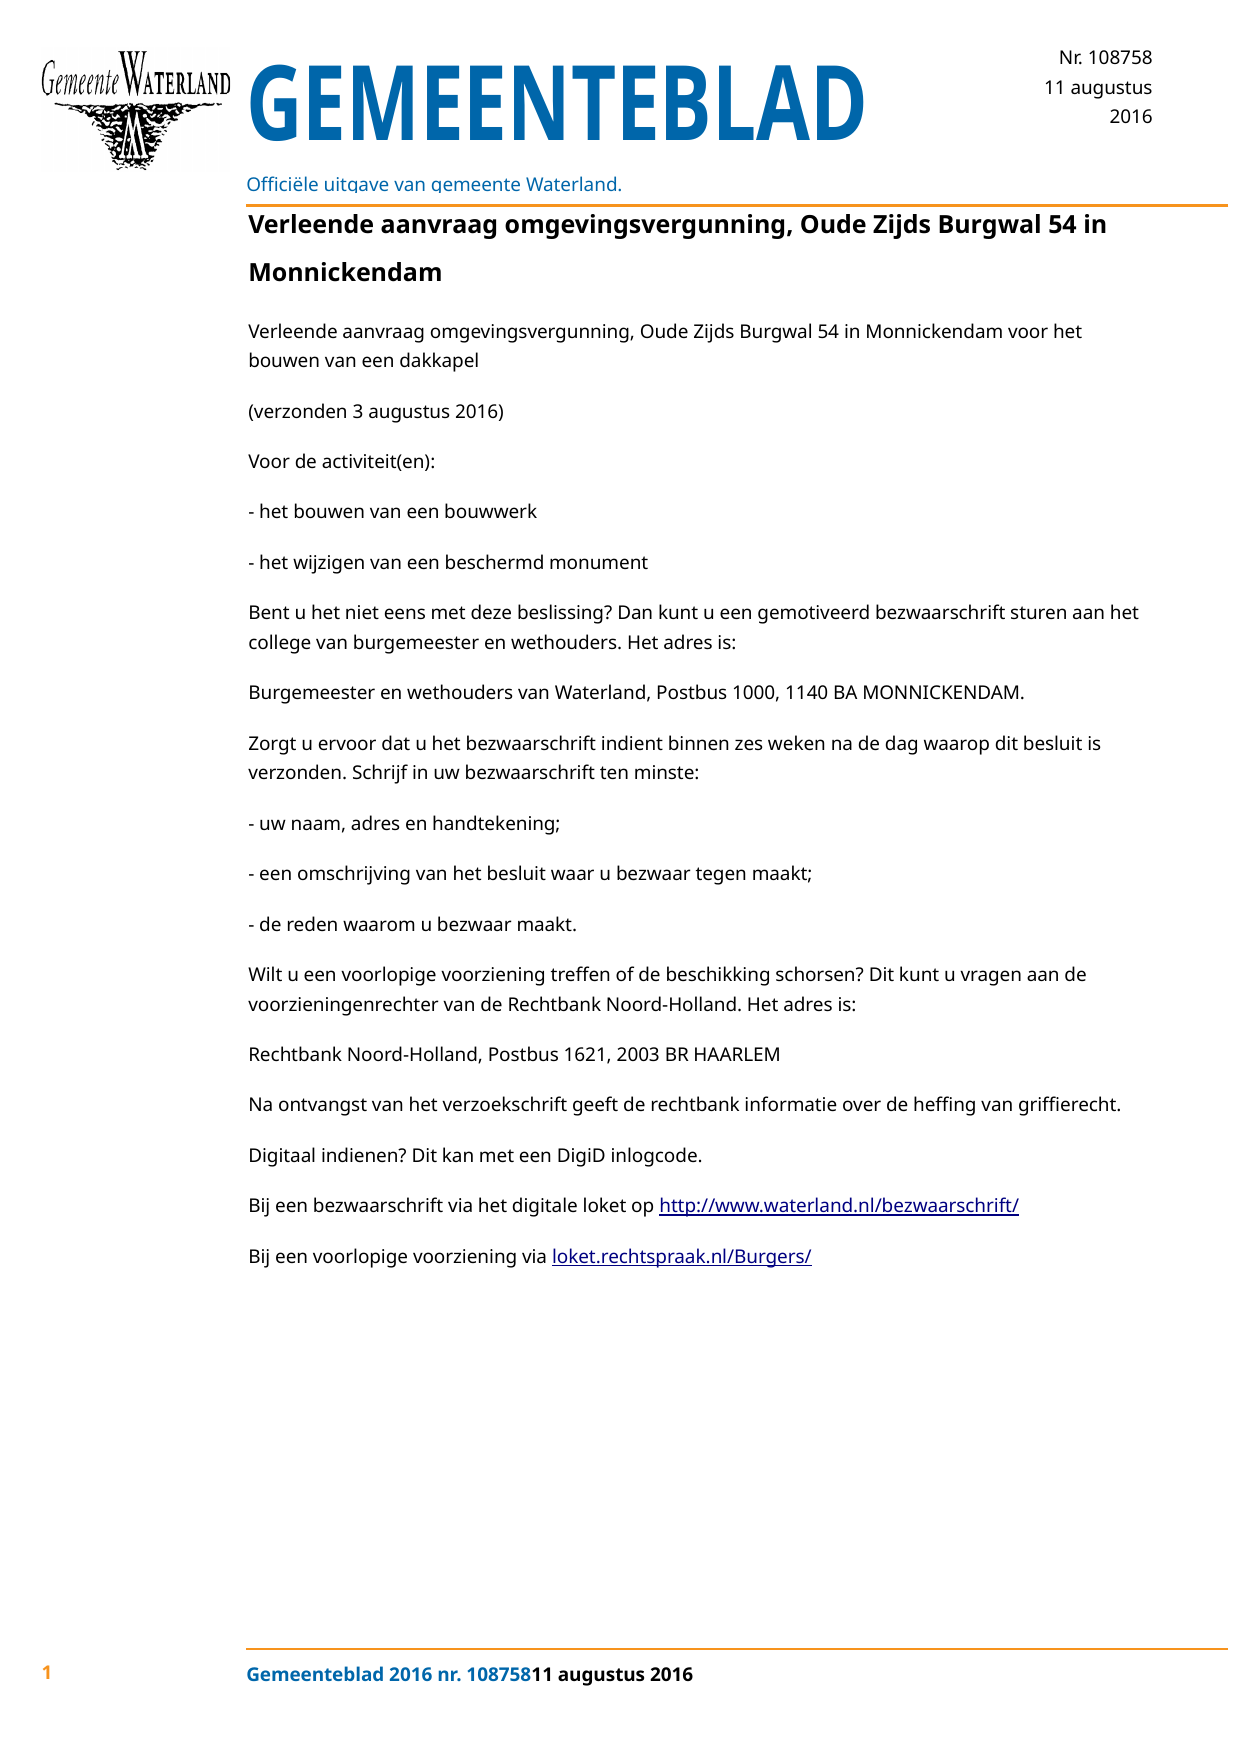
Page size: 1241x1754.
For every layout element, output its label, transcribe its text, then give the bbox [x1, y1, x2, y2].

text Bij een bezwaarschrift via het digitale loket op http://www.waterland.nl/bezwaarschrift/ [248, 1192, 1152, 1218]
text Verleende aanvraag omgevingsvergunning, Oude Zijds Burgwal 54 in Monnickendam [248, 207, 1152, 288]
text Zorgt u ervoor dat u het bezwaarschrift indient binnen zes weken na de dag waarop dit besluit is verzonden. Schrijf in uw bezwaarschrift ten minste: [248, 730, 1152, 785]
text - het wijzigen van een beschermd monument [248, 549, 1152, 575]
text Digitaal indienen? Dit kan met een DigiD inlogcode. [248, 1142, 1152, 1168]
text - een omschrijving van het besluit waar u bezwaar tegen maakt; [248, 860, 1152, 886]
picture [41, 47, 231, 172]
text Bij een voorlopige voorziening via loket.rechtspraak.nl/Burgers/ [248, 1243, 1152, 1269]
text Verleende aanvraag omgevingsvergunning, Oude Zijds Burgwal 54 in Monnickendam voor het bouwen van een dakkapel [248, 318, 1152, 373]
text Wilt u een voorlopige voorziening treffen of de beschikking schorsen? Dit kunt u vragen aan de voorzieningenrechter van de Rechtbank Noord-Holland. Het adres is: [248, 961, 1152, 1017]
text Burgemeester en wethouders van Waterland, Postbus 1000, 1140 BA MONNICKENDAM. [248, 679, 1152, 705]
text (verzonden 3 augustus 2016) [248, 398, 1152, 424]
text Bent u het niet eens met deze beslissing? Dan kunt u een gemotiveerd bezwaarschrift sturen aan het college van burgemeester en wethouders. Het adres is: [248, 599, 1152, 655]
text - de reden waarom u bezwaar maakt. [248, 911, 1152, 937]
text - uw naam, adres en handtekening; [248, 810, 1152, 836]
text Na ontvangst van het verzoekschrift geeft de rechtbank informatie over de heffing van griffierecht. [248, 1092, 1152, 1117]
text Voor de activiteit(en): [248, 448, 1152, 474]
text Rechtbank Noord-Holland, Postbus 1621, 2003 BR HAARLEM [248, 1041, 1152, 1067]
text - het bouwen van een bouwwerk [248, 499, 1152, 524]
